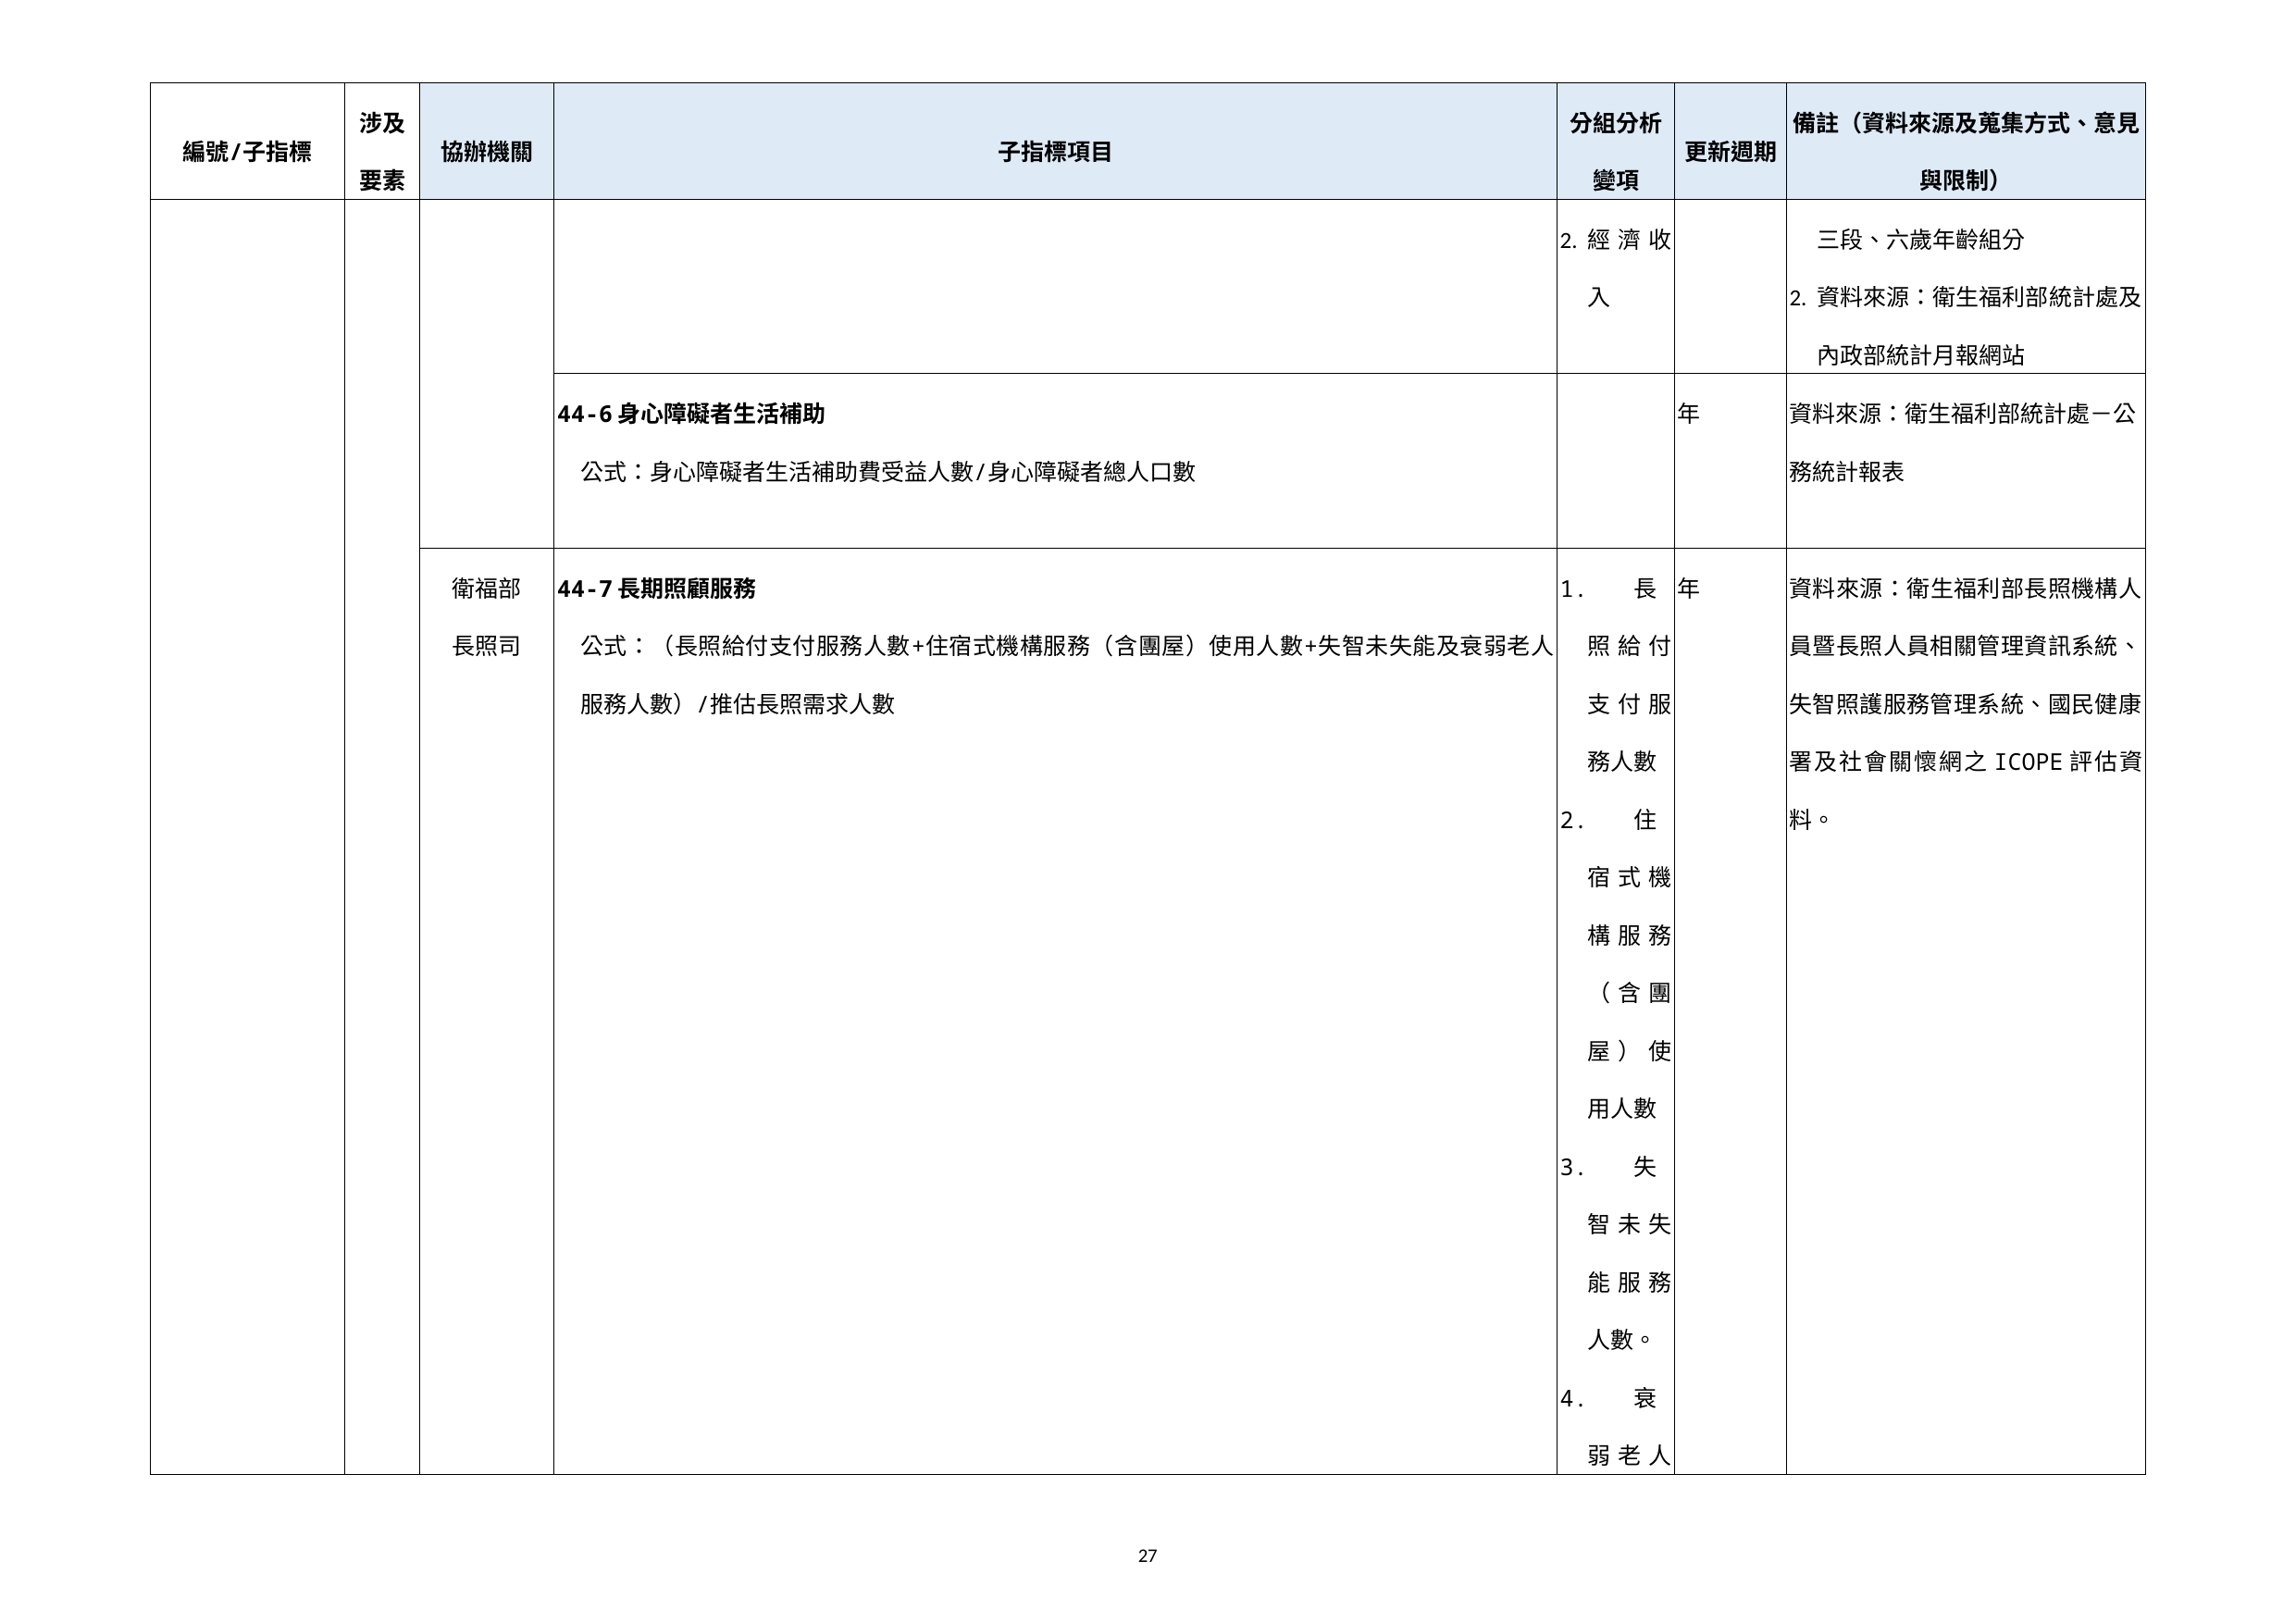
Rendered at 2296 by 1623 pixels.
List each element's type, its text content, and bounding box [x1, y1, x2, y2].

table_cell [1675, 200, 1786, 373]
table_header 更新週期 [1675, 83, 1786, 199]
table_header 備註（資料來源及蒐集方式、意見與限制） [1787, 83, 2145, 199]
table_cell 衛福部 長照司 [420, 549, 553, 1474]
table_cell 44-7長期照顧服務 公式：（長照給付支付服務人數+住宿式機構服務（含團屋）使用人數+失智未失能及衰弱老人服務人數）/推估長照需求人數 [554, 549, 1557, 1474]
table_cell 蒐集方式：公務統計報表-中低收入老人生活津貼、現住人口按三段、六歲年齡組分 資料來源：衛生福利部統計處及內政部統計月報網站 [1787, 200, 2145, 373]
table_header 編號/子指標 [151, 83, 344, 199]
table_header 協辦機關 [420, 83, 553, 199]
table_header 分組分析變項 [1558, 83, 1674, 199]
table_cell 年 [1675, 374, 1786, 548]
table_header 涉及要素 [345, 83, 419, 199]
table_cell [420, 200, 553, 548]
table_cell 資料來源：衛生福利部統計處－公務統計報表 [1787, 374, 2145, 548]
table_cell [345, 200, 419, 1474]
table_cell [554, 200, 1557, 373]
table_cell [151, 200, 344, 1474]
table_header 子指標項目 [554, 83, 1557, 199]
table_cell 資料來源：衛生福利部長照機構人員暨長照人員相關管理資訊系統、失智照護服務管理系統、國民健康署及社會關懷網之ICOPE評估資料。 [1787, 549, 2145, 1474]
table_cell [1558, 374, 1674, 548]
table_cell 長照給付支付服務人數 住宿式機構服務（含團屋）使用人數 失智未失能服務人數。 衰弱老人服務人數。 [1558, 549, 1674, 1474]
table_cell 年 [1675, 549, 1786, 1474]
table_cell 44-6身心障礙者生活補助 公式：身心障礙者生活補助費受益人數/身心障礙者總人口數 [554, 374, 1557, 548]
table_cell 年齡 經濟收入 [1558, 200, 1674, 373]
